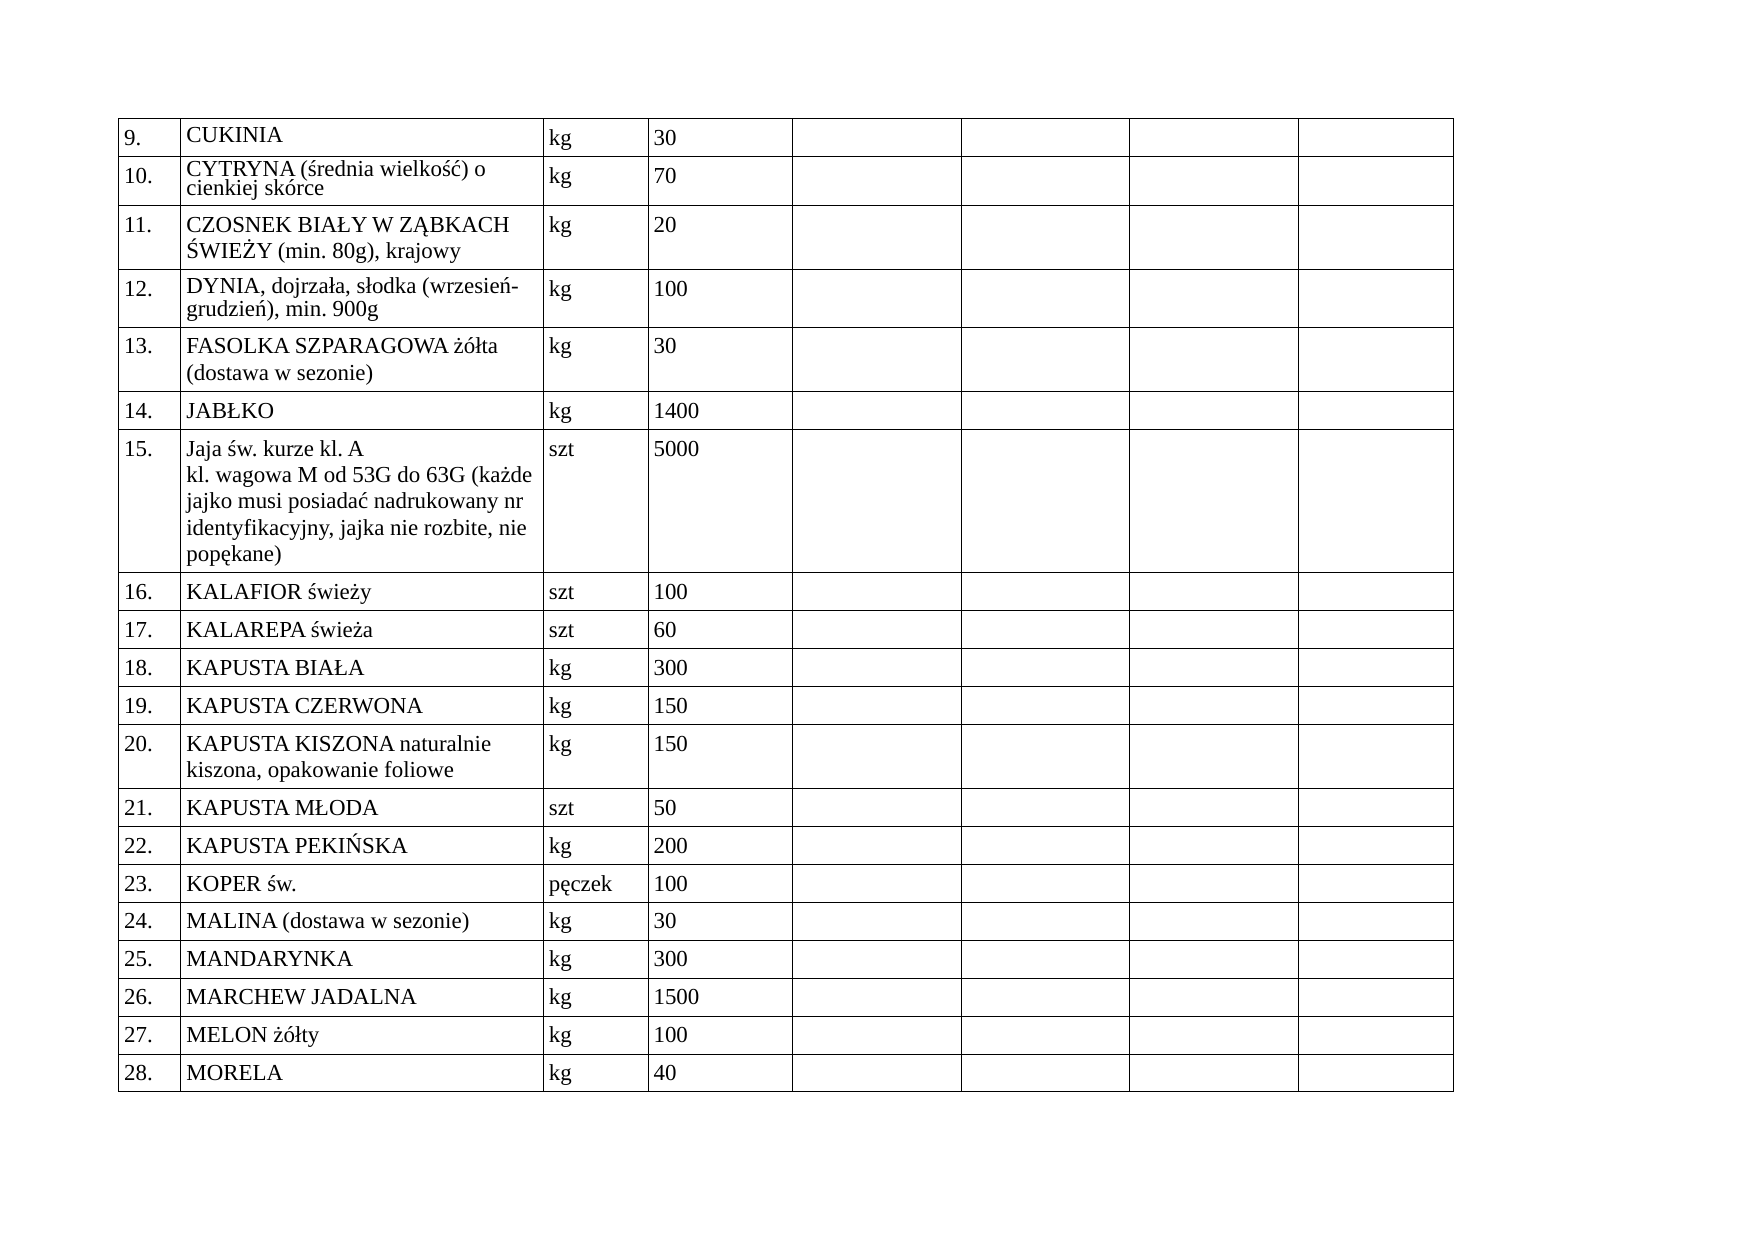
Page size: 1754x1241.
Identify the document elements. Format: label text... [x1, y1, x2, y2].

table_cell [793, 941, 961, 978]
table_cell 20. [119, 725, 180, 788]
table_cell 100 [649, 573, 792, 610]
table_cell kg [544, 157, 648, 205]
table_cell [962, 119, 1129, 156]
table_cell [793, 649, 961, 686]
table_cell [1130, 979, 1298, 1016]
table_cell 17. [119, 611, 180, 648]
table_cell DYNIA, dojrzała, słodka (wrzesień-grudzień), min. 900g [181, 270, 543, 327]
table_cell [962, 979, 1129, 1016]
table_cell MELON żółty [181, 1017, 543, 1053]
table_cell 15. [119, 430, 180, 572]
table_cell [1299, 392, 1453, 429]
table_cell 100 [649, 865, 792, 902]
table_cell [1299, 206, 1453, 269]
table_cell kg [544, 206, 648, 269]
table_cell 24. [119, 903, 180, 940]
table_cell [1130, 157, 1298, 205]
table_cell [962, 573, 1129, 610]
table_cell MANDARYNKA [181, 941, 543, 978]
table_cell [793, 865, 961, 902]
table_cell 1500 [649, 979, 792, 1016]
table_cell KAPUSTA CZERWONA [181, 687, 543, 724]
table_cell KALAFIOR świeży [181, 573, 543, 610]
table_cell 28. [119, 1055, 180, 1091]
table_cell MARCHEW JADALNA [181, 979, 543, 1016]
table_cell [1299, 687, 1453, 724]
table_cell [962, 1017, 1129, 1053]
table_cell [1130, 430, 1298, 572]
table_cell CZOSNEK BIAŁY W ZĄBKACH ŚWIEŻY (min. 80g), krajowy [181, 206, 543, 269]
table_cell kg [544, 979, 648, 1016]
table_cell szt [544, 573, 648, 610]
table_cell [1130, 725, 1298, 788]
table_cell kg [544, 1055, 648, 1091]
table_cell KOPER św. [181, 865, 543, 902]
table_cell [962, 865, 1129, 902]
table_cell [1130, 328, 1298, 391]
table_cell 11. [119, 206, 180, 269]
table_cell 21. [119, 789, 180, 826]
table_cell [1299, 903, 1453, 940]
table_cell 100 [649, 270, 792, 327]
table_cell MALINA (dostawa w sezonie) [181, 903, 543, 940]
table_cell [793, 157, 961, 205]
table_cell [962, 392, 1129, 429]
table_cell [1130, 789, 1298, 826]
table_cell CYTRYNA (średnia wielkość) o cienkiej skórce [181, 157, 543, 205]
table_cell kg [544, 903, 648, 940]
table_cell [1130, 1055, 1298, 1091]
table_cell [962, 903, 1129, 940]
table_cell [793, 392, 961, 429]
table_cell 30 [649, 328, 792, 391]
table_cell [962, 157, 1129, 205]
table_cell 20 [649, 206, 792, 269]
table_cell [793, 979, 961, 1016]
table_cell [1299, 725, 1453, 788]
table_cell 70 [649, 157, 792, 205]
table_cell [1299, 573, 1453, 610]
table_cell [793, 611, 961, 648]
table_cell [793, 206, 961, 269]
table_cell [1299, 119, 1453, 156]
table_cell [793, 1055, 961, 1091]
table_cell 26. [119, 979, 180, 1016]
table_cell [793, 119, 961, 156]
table_cell 60 [649, 611, 792, 648]
table_cell [1130, 1017, 1298, 1053]
table_cell [962, 649, 1129, 686]
table_cell 30 [649, 903, 792, 940]
table_cell 10. [119, 157, 180, 205]
table_cell JABŁKO [181, 392, 543, 429]
table_cell 300 [649, 649, 792, 686]
table_cell kg [544, 827, 648, 864]
table_cell [1130, 119, 1298, 156]
table_cell [962, 430, 1129, 572]
table_cell 12. [119, 270, 180, 327]
table_cell 100 [649, 1017, 792, 1053]
table_cell [793, 573, 961, 610]
table_cell [1130, 903, 1298, 940]
table_cell [793, 903, 961, 940]
table_cell [1130, 687, 1298, 724]
table_cell [793, 270, 961, 327]
table_cell [962, 827, 1129, 864]
table_cell kg [544, 649, 648, 686]
table_cell 18. [119, 649, 180, 686]
table_cell [1299, 789, 1453, 826]
table_cell kg [544, 941, 648, 978]
table_cell [1299, 157, 1453, 205]
table_cell [793, 687, 961, 724]
table_cell 25. [119, 941, 180, 978]
table_cell [962, 270, 1129, 327]
table_cell 30 [649, 119, 792, 156]
table_cell kg [544, 725, 648, 788]
table_cell kg [544, 1017, 648, 1053]
table_cell 200 [649, 827, 792, 864]
table_cell 23. [119, 865, 180, 902]
table_cell [962, 206, 1129, 269]
table_cell KAPUSTA KISZONA naturalnie kiszona, opakowanie foliowe [181, 725, 543, 788]
table_cell 300 [649, 941, 792, 978]
table_cell [793, 430, 961, 572]
table_cell 22. [119, 827, 180, 864]
table_cell [1299, 941, 1453, 978]
table_cell kg [544, 687, 648, 724]
table_cell [1299, 865, 1453, 902]
table_cell 19. [119, 687, 180, 724]
table_cell szt [544, 611, 648, 648]
table_cell 5000 [649, 430, 792, 572]
table_cell CUKINIA [181, 119, 543, 156]
table_cell [793, 827, 961, 864]
table_cell [962, 328, 1129, 391]
table_cell [793, 725, 961, 788]
table_cell [1299, 979, 1453, 1016]
table_cell 27. [119, 1017, 180, 1053]
table_cell [1130, 865, 1298, 902]
table_cell 9. [119, 119, 180, 156]
table_cell [1299, 649, 1453, 686]
table_cell [962, 941, 1129, 978]
table_cell 40 [649, 1055, 792, 1091]
table_cell KALAREPA świeża [181, 611, 543, 648]
table_cell [962, 611, 1129, 648]
table_cell 16. [119, 573, 180, 610]
table_cell 150 [649, 725, 792, 788]
table_cell 14. [119, 392, 180, 429]
table_cell [1299, 430, 1453, 572]
table_cell [1299, 270, 1453, 327]
table_cell kg [544, 392, 648, 429]
table_cell [1130, 611, 1298, 648]
table_cell pęczek [544, 865, 648, 902]
table_cell KAPUSTA PEKIŃSKA [181, 827, 543, 864]
table_cell [962, 789, 1129, 826]
table_cell kg [544, 119, 648, 156]
table_cell [793, 328, 961, 391]
table_cell [1299, 611, 1453, 648]
table_cell KAPUSTA MŁODA [181, 789, 543, 826]
table_cell 150 [649, 687, 792, 724]
table_cell [1299, 1055, 1453, 1091]
table_cell Jaja św. kurze kl. A kl. wagowa M od 53G do 63G (każde jajko musi posiadać nadrukowany nr identyfikacyjny, jajka nie rozbite, nie popękane) [181, 430, 543, 572]
table_cell [1130, 206, 1298, 269]
table_cell [962, 725, 1129, 788]
table_cell [1130, 941, 1298, 978]
table_cell szt [544, 430, 648, 572]
table_cell [1299, 1017, 1453, 1053]
table_cell [962, 1055, 1129, 1091]
table_cell [1299, 827, 1453, 864]
table_cell MORELA [181, 1055, 543, 1091]
table_cell [793, 789, 961, 826]
table_cell kg [544, 270, 648, 327]
table_cell [1130, 270, 1298, 327]
table_cell [1299, 328, 1453, 391]
table_cell FASOLKA SZPARAGOWA żółta (dostawa w sezonie) [181, 328, 543, 391]
table_cell [1130, 649, 1298, 686]
table_cell [793, 1017, 961, 1053]
table_cell 13. [119, 328, 180, 391]
table_cell [962, 687, 1129, 724]
table_cell [1130, 392, 1298, 429]
table_cell kg [544, 328, 648, 391]
table_cell 1400 [649, 392, 792, 429]
table_cell szt [544, 789, 648, 826]
table_cell KAPUSTA BIAŁA [181, 649, 543, 686]
table_cell [1130, 827, 1298, 864]
table_cell [1130, 573, 1298, 610]
table_cell 50 [649, 789, 792, 826]
